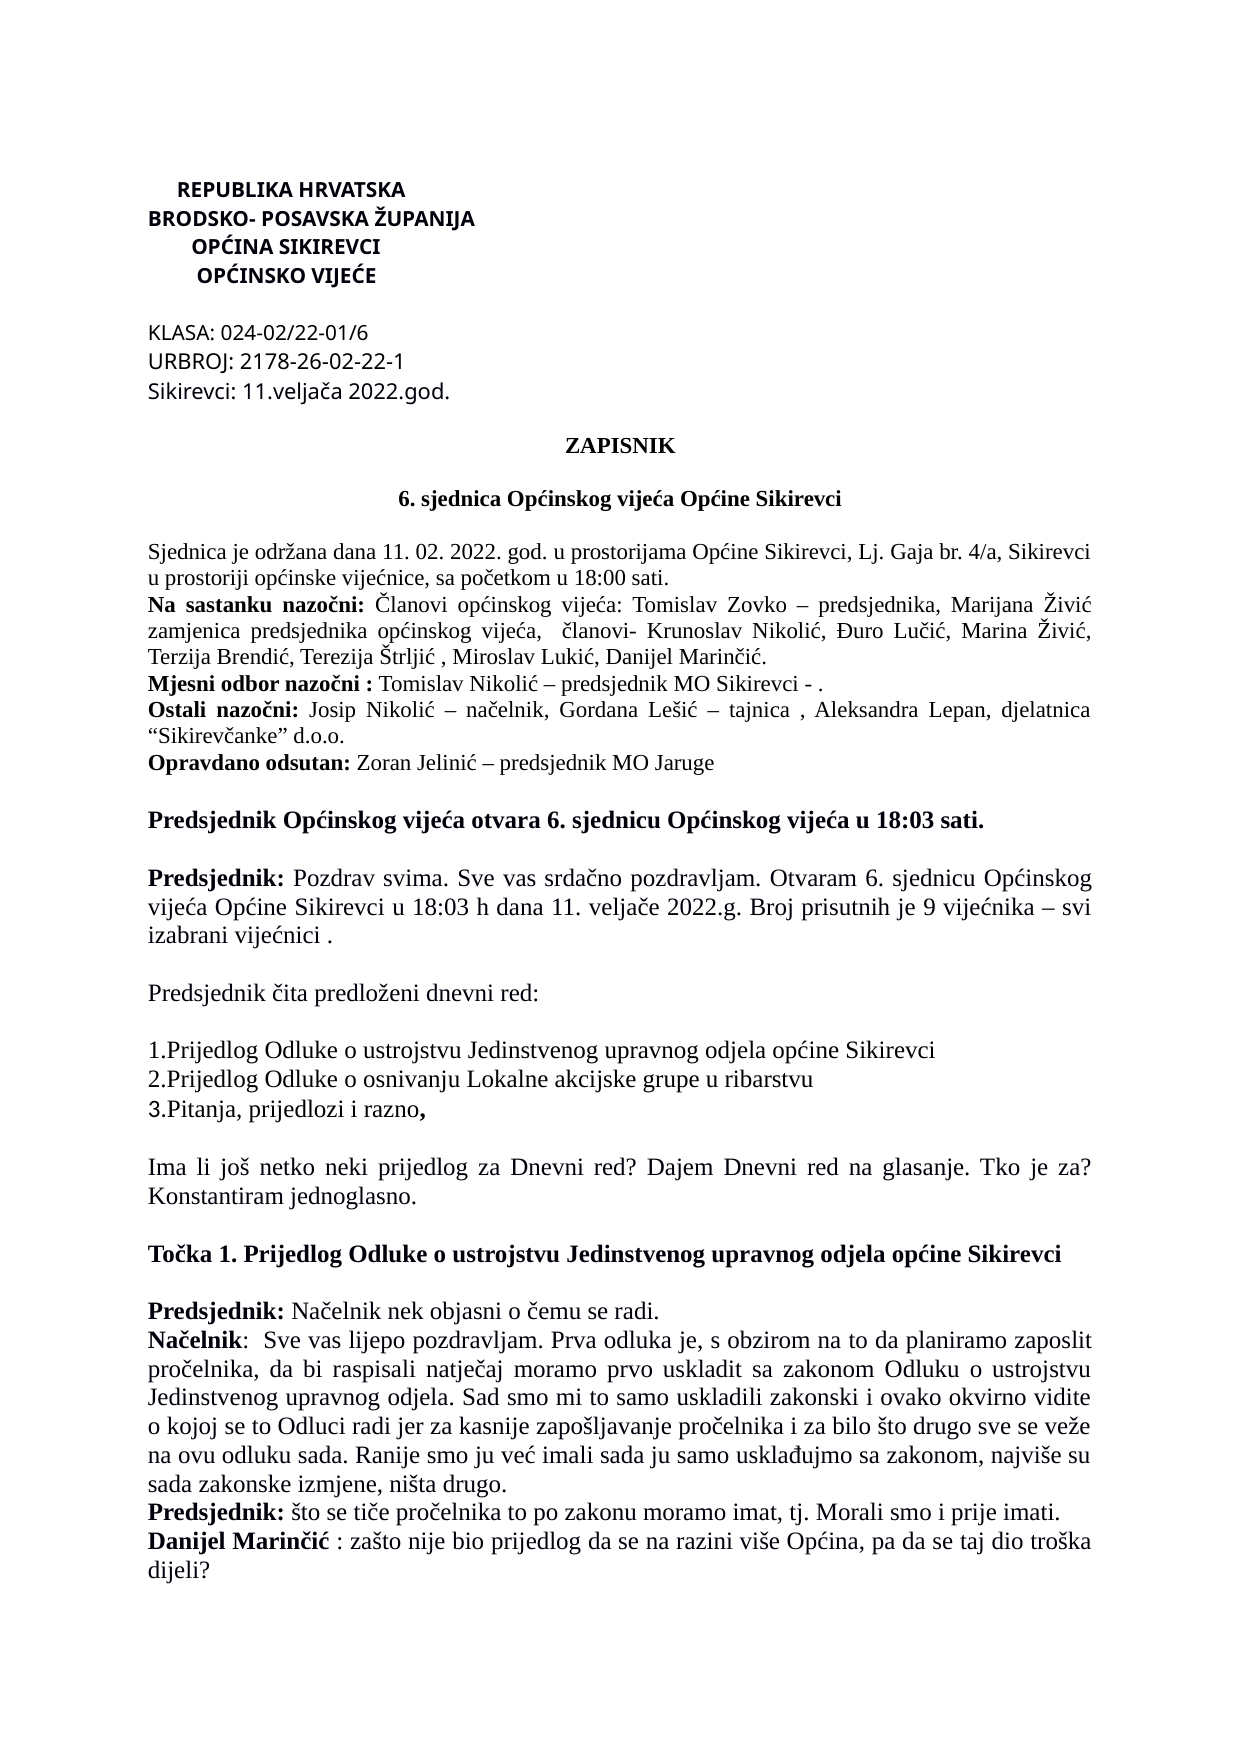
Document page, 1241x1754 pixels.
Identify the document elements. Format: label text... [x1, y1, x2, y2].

text Sjednica je održana dana 11. 02. 2022. god. u prostorijama Općine Sikirevci, Lj. Gaja br. 4/a, Sikirevci u prostoriji općinske vijećnice, sa početkom u 18:00 sati. [148, 538, 1093, 591]
text REPUBLIKA HRVATSKA [148, 176, 1093, 204]
text Danijel Marinčić : zašto nije bio prijedlog da se na razini više Općina, pa da se taj dio troška dijeli? [148, 1526, 1093, 1584]
text Predsjednik: Pozdrav svima. Sve vas srdačno pozdravljam. Otvaram 6. sjednicu Općinskog vijeća Općine Sikirevci u 18:03 h dana 11. veljače 2022.g. Broj prisutnih je 9 vijećnika – svi izabrani vijećnici . [148, 863, 1093, 949]
text Predsjednik čita predloženi dnevni red: [148, 978, 1093, 1007]
text OPĆINSKO VIJEĆE [148, 261, 1093, 289]
text Ima li još netko neki prijedlog za Dnevni red? Dajem Dnevni red na glasanje. Tko je za? Konstantiram jednoglasno. [148, 1152, 1093, 1210]
list Prijedlog Odluke o ustrojstvu Jedinstvenog upravnog odjela općine Sikirevci [148, 1036, 1093, 1064]
text Predsjednik Općinskog vijeća otvara 6. sjednicu Općinskog vijeća u 18:03 sati. [148, 806, 1093, 834]
text Predsjednik: što se tiče pročelnika to po zakonu moramo imat, tj. Morali smo i prije imati. [148, 1497, 1093, 1526]
text OPĆINA SIKIREVCI [148, 232, 1093, 261]
text Ostali nazočni: Josip Nikolić – načelnik, Gordana Lešić – tajnica , Aleksandra Lepan, djelatnica “Sikirevčanke” d.o.o. [148, 696, 1093, 749]
text Mjesni odbor nazočni : Tomislav Nikolić – predsjednik MO Sikirevci - . [148, 670, 1093, 696]
text Na sastanku nazočni: Članovi općinskog vijeća: Tomislav Zovko – predsjednika, Marijana Živić zamjenica predsjednika općinskog vijeća, članovi- Krunoslav Nikolić, Đuro Lučić, Marina Živić, Terzija Brendić, Terezija Štrljić , Miroslav Lukić, Danijel Marinčić. [148, 591, 1093, 670]
text Predsjednik: Načelnik nek objasni o čemu se radi. [148, 1296, 1093, 1325]
list Prijedlog Odluke o osnivanju Lokalne akcijske grupe u ribarstvu [148, 1064, 1093, 1093]
text ZAPISNIK [148, 432, 1093, 459]
text Točka 1. Prijedlog Odluke o ustrojstvu Jedinstvenog upravnog odjela općine Sikirevci [148, 1239, 1093, 1267]
text 6. sjednica Općinskog vijeća Općine Sikirevci [148, 485, 1093, 512]
text BRODSKO- POSAVSKA ŽUPANIJA [148, 204, 1093, 232]
subtitle KLASA: 024-02/22-01/6 [148, 318, 1093, 346]
text Opravdano odsutan: Zoran Jelinić – predsjednik MO Jaruge [148, 749, 1093, 775]
text Sikirevci: 11.veljača 2022.god. [148, 376, 1093, 406]
text Načelnik: Sve vas lijepo pozdravljam. Prva odluka je, s obzirom na to da planiramo zaposlit pročelnika, da bi raspisali natječaj moramo prvo uskladit sa zakonom Odluku o ustrojstvu Jedinstvenog upravnog odjela. Sad smo mi to samo uskladili zakonski i ovako okvirno vidite o kojoj se to Odluci radi jer za kasnije zapošljavanje pročelnika i za bilo što drugo sve se veže na ovu odluku sada. Ranije smo ju već imali sada ju samo usklađujmo sa zakonom, najviše su sada zakonske izmjene, ništa drugo. [148, 1325, 1093, 1497]
text URBROJ: 2178-26-02-22-1 [148, 346, 1093, 376]
list Pitanja, prijedlozi i razno, [148, 1093, 1093, 1124]
